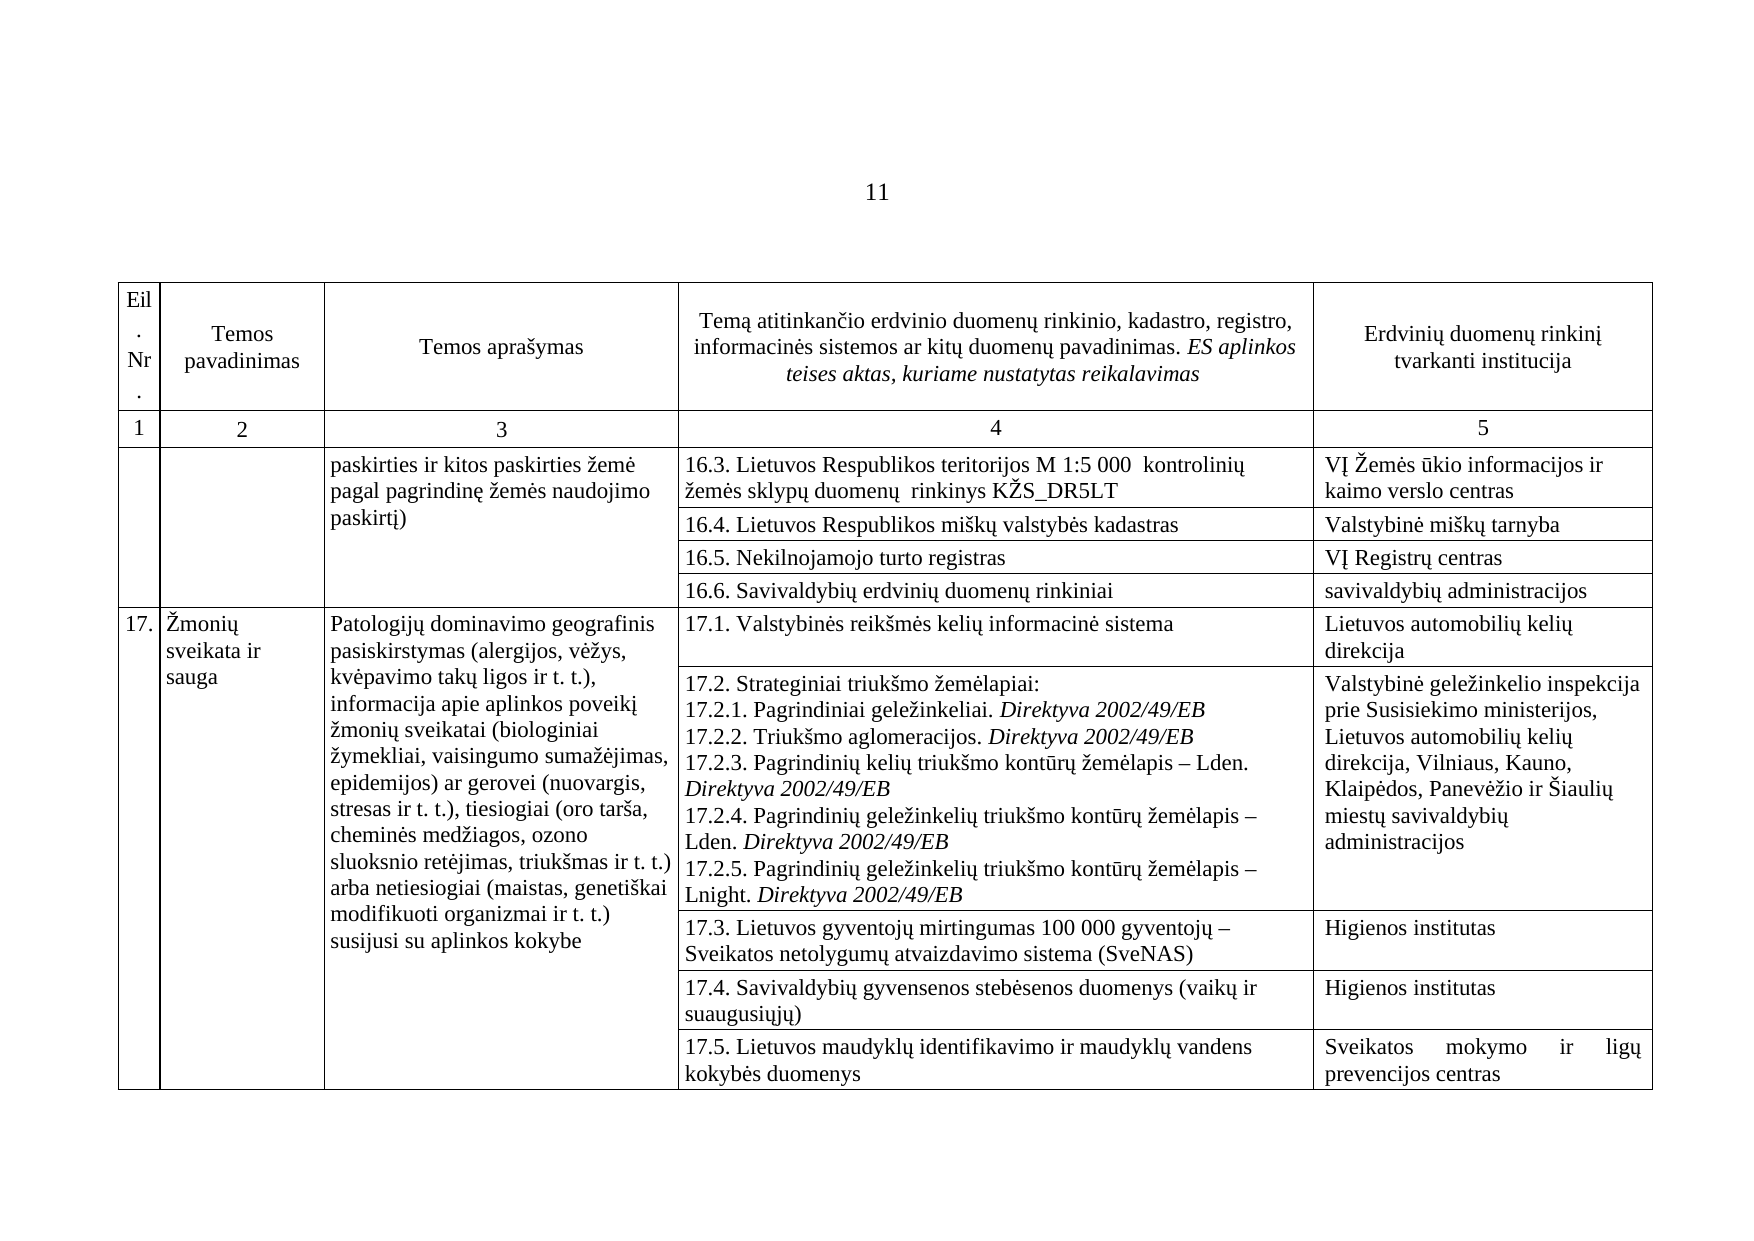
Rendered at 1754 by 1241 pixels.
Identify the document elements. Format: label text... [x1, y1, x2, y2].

table_header Eil. Nr. [119, 283, 159, 410]
table_cell 16.5. Nekilnojamojo turto registras [679, 541, 1313, 573]
table_cell 17. [119, 608, 159, 1089]
table_cell 17.2. Strateginiai triukšmo žemėlapiai: 17.2.1. Pagrindiniai geležinkeliai. Direktyva 2002/49/EB 17.2.2. Triukšmo aglomeracijos. Direktyva 2002/49/EB 17.2.3. Pagrindinių kelių triukšmo kontūrų žemėlapis – Lden. Direktyva 2002/49/EB 17.2.4. Pagrindinių geležinkelių triukšmo kontūrų žemėlapis – Lden. Direktyva 2002/49/EB 17.2.5. Pagrindinių geležinkelių triukšmo kontūrų žemėlapis – Lnight. Direktyva 2002/49/EB [679, 667, 1313, 910]
table_cell savivaldybių administracijos [1314, 574, 1652, 607]
table_cell 17.4. Savivaldybių gyvensenos stebėsenos duomenys (vaikų ir suaugusiųjų) [679, 971, 1313, 1029]
table_cell 17.3. Lietuvos gyventojų mirtingumas 100 000 gyventojų – Sveikatos netolygumų atvaizdavimo sistema (SveNAS) [679, 911, 1313, 970]
table_cell [161, 448, 324, 607]
table_cell Higienos institutas [1314, 911, 1652, 970]
table_header Temos aprašymas [325, 283, 678, 410]
table_cell 17.1. Valstybinės reikšmės kelių informacinė sistema [679, 608, 1313, 666]
table_cell 17.5. Lietuvos maudyklų identifikavimo ir maudyklų vandens kokybės duomenys [679, 1030, 1313, 1089]
table_cell 16.6. Savivaldybių erdvinių duomenų rinkiniai [679, 574, 1313, 607]
table_cell 3 [325, 411, 678, 447]
table_cell Higienos institutas [1314, 971, 1652, 1029]
table_header Temos pavadinimas [161, 283, 324, 410]
table_cell Patologijų dominavimo geografinis pasiskirstymas (alergijos, vėžys, kvėpavimo takų ligos ir t. t.), informacija apie aplinkos poveikį žmonių sveikatai (biologiniai žymekliai, vaisingumo sumažėjimas, epidemijos) ar gerovei (nuovargis, stresas ir t. t.), tiesiogiai (oro tarša, cheminės medžiagos, ozono sluoksnio retėjimas, triukšmas ir t. t.) arba netiesiogiai (maistas, genetiškai modifikuoti organizmai ir t. t.) susijusi su aplinkos kokybe [325, 608, 678, 1089]
table_cell [119, 448, 159, 607]
table_cell 5 [1314, 411, 1652, 447]
table_cell 2 [161, 411, 324, 447]
table_cell Lietuvos automobilių kelių direkcija [1314, 608, 1652, 666]
table_cell Sveikatos mokymo ir ligų prevencijos centras [1314, 1030, 1652, 1089]
table_cell 4 [679, 411, 1313, 447]
table_cell paskirties ir kitos paskirties žemė pagal pagrindinę žemės naudojimo paskirtį) [325, 448, 678, 607]
table_cell 16.4. Lietuvos Respublikos miškų valstybės kadastras [679, 508, 1313, 540]
table_cell VĮ Registrų centras [1314, 541, 1652, 573]
table_cell Valstybinė miškų tarnyba [1314, 508, 1652, 540]
table_cell Žmonių sveikata ir sauga [161, 608, 324, 1089]
table_cell 1 [119, 411, 159, 447]
table_cell 16.3. Lietuvos Respublikos teritorijos M 1:5 000 kontrolinių žemės sklypų duomenų rinkinys KŽS_DR5LT [679, 448, 1313, 507]
table_header Temą atitinkančio erdvinio duomenų rinkinio, kadastro, registro, informacinės sistemos ar kitų duomenų pavadinimas. ES aplinkos teises aktas, kuriame nustatytas reikalavimas [679, 283, 1313, 410]
table_cell VĮ Žemės ūkio informacijos ir kaimo verslo centras [1314, 448, 1652, 507]
table_cell Valstybinė geležinkelio inspekcija prie Susisiekimo ministerijos, Lietuvos automobilių kelių direkcija, Vilniaus, Kauno, Klaipėdos, Panevėžio ir Šiaulių miestų savivaldybių administracijos [1314, 667, 1652, 910]
table_header Erdvinių duomenų rinkinį tvarkanti institucija [1314, 283, 1652, 410]
